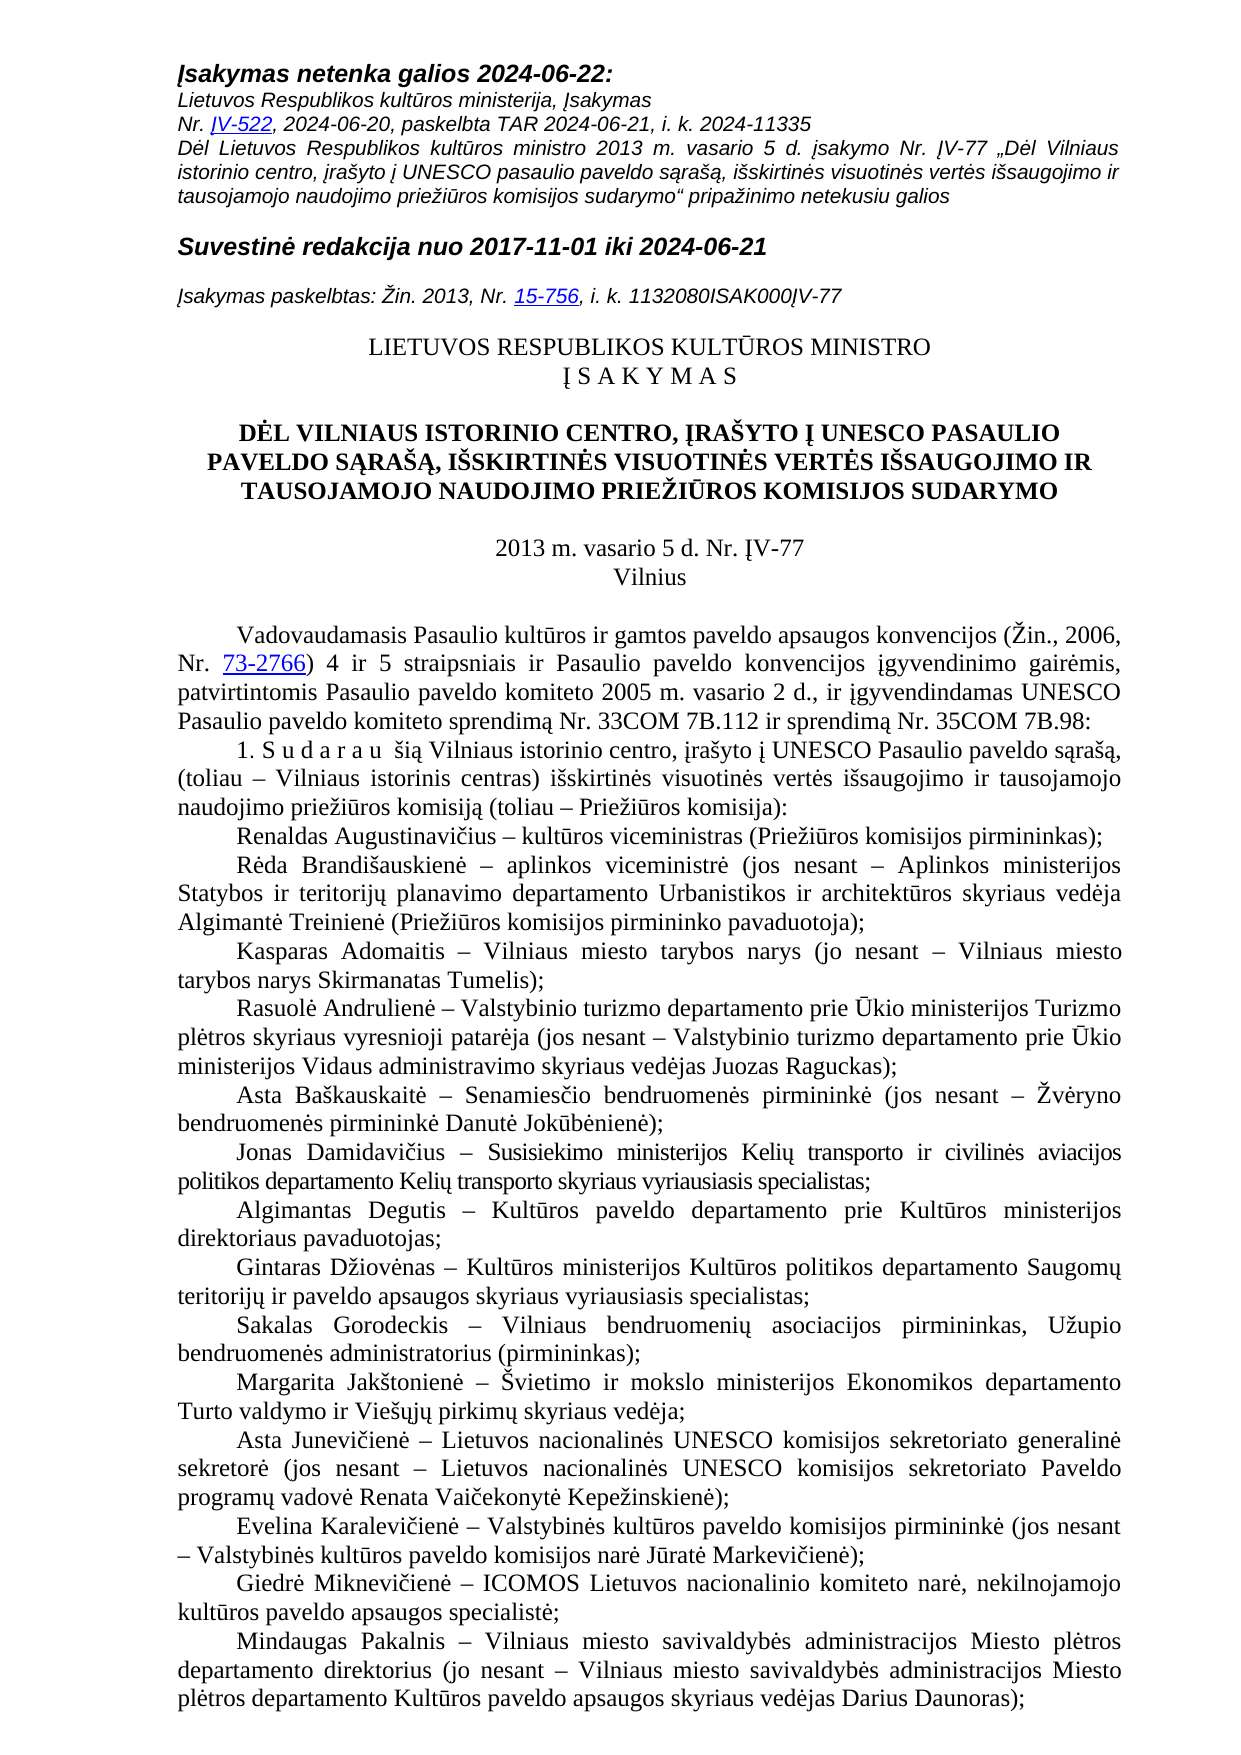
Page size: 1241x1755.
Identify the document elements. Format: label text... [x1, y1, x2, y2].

text Rasuolė Andrulienė – Valstybinio turizmo departamento prie Ūkio ministerijos Turizmo plėtros skyriaus vyresnioji patarėja (jos nesant – Valstybinio turizmo departamento prie Ūkio ministerijos Vidaus administravimo skyriaus vedėjas Juozas Raguckas); [177, 993, 1122, 1080]
text Vilnius [177, 562, 1122, 591]
text LIETUVOS RESPUBLIKOS KULTŪROS MINISTRO [177, 332, 1122, 361]
text Į S A K Y M A S [177, 361, 1122, 390]
text Įsakymas paskelbtas: Žin. 2013, Nr. 15-756, i. k. 1132080ISAK000ĮV-77 [177, 284, 1122, 308]
text Margarita Jakštonienė – Švietimo ir mokslo ministerijos Ekonomikos departamento Turto valdymo ir Viešųjų pirkimų skyriaus vedėja; [177, 1367, 1122, 1425]
text Evelina Karalevičienė – Valstybinės kultūros paveldo komisijos pirmininkė (jos nesant – Valstybinės kultūros paveldo komisijos narė Jūratė Markevičienė); [177, 1511, 1122, 1568]
text Giedrė Miknevičienė – ICOMOS Lietuvos nacionalinio komiteto narė, nekilnojamojo kultūros paveldo apsaugos specialistė; [177, 1568, 1122, 1626]
text Vadovaudamasis Pasaulio kultūros ir gamtos paveldo apsaugos konvencijos (Žin., 2006, Nr. 73-2766) 4 ir 5 straipsniais ir Pasaulio paveldo konvencijos įgyvendinimo gairėmis, patvirtintomis Pasaulio paveldo komiteto 2005 m. vasario 2 d., ir įgyvendindamas UNESCO Pasaulio paveldo komiteto sprendimą Nr. 33COM 7B.112 ir sprendimą Nr. 35COM 7B.98: [177, 620, 1122, 735]
text 2013 m. vasario 5 d. Nr. ĮV-77 [177, 533, 1122, 562]
text 1. S u d a r a u šią Vilniaus istorinio centro, įrašyto į UNESCO Pasaulio paveldo sąrašą, (toliau – Vilniaus istorinis centras) išskirtinės visuotinės vertės išsaugojimo ir tausojamojo naudojimo priežiūros komisiją (toliau – Priežiūros komisija): [177, 735, 1122, 821]
text Gintaras Džiovėnas – Kultūros ministerijos Kultūros politikos departamento Saugomų teritorijų ir paveldo apsaugos skyriaus vyriausiasis specialistas; [177, 1252, 1122, 1310]
text Asta Baškauskaitė – Senamiesčio bendruomenės pirmininkė (jos nesant – Žvėryno bendruomenės pirmininkė Danutė Jokūbėnienė); [177, 1080, 1122, 1137]
text Lietuvos Respublikos kultūros ministerija, Įsakymas [177, 88, 1122, 112]
text DĖL VILNIAUS ISTORINIO CENTRO, ĮRAŠYTO Į UNESCO PASAULIO PAVELDO SĄRAŠĄ, IŠSKIRTINĖS VISUOTINĖS VERTĖS išsaugojimo ir tausojamojo naudojimo PRIEŽIŪROS KOMISIJOS SUDARYMO [177, 418, 1122, 505]
text Kasparas Adomaitis – Vilniaus miesto tarybos narys (jo nesant – Vilniaus miesto tarybos narys Skirmanatas Tumelis); [177, 936, 1122, 993]
text Rėda Brandišauskienė – aplinkos viceministrė (jos nesant – Aplinkos ministerijos Statybos ir teritorijų planavimo departamento Urbanistikos ir architektūros skyriaus vedėja Algimantė Treinienė (Priežiūros komisijos pirmininko pavaduotoja); [177, 850, 1122, 936]
text Įsakymas netenka galios 2024-06-22: [177, 59, 1122, 88]
text Renaldas Augustinavičius – kultūros viceministras (Priežiūros komisijos pirmininkas); [177, 821, 1122, 850]
text Jonas Damidavičius – Susisiekimo ministerijos Kelių transporto ir civilinės aviacijos politikos departamento Kelių transporto skyriaus vyriausiasis specialistas; [177, 1137, 1122, 1195]
text Nr. ĮV-522, 2024-06-20, paskelbta TAR 2024-06-21, i. k. 2024-11335 [177, 112, 1122, 136]
text Asta Junevičienė – Lietuvos nacionalinės UNESCO komisijos sekretoriato generalinė sekretorė (jos nesant – Lietuvos nacionalinės UNESCO komisijos sekretoriato Paveldo programų vadovė Renata Vaičekonytė Kepežinskienė); [177, 1425, 1122, 1511]
text Sakalas Gorodeckis – Vilniaus bendruomenių asociacijos pirmininkas, Užupio bendruomenės administratorius (pirmininkas); [177, 1310, 1122, 1367]
text Mindaugas Pakalnis – Vilniaus miesto savivaldybės administracijos Miesto plėtros departamento direktorius (jo nesant – Vilniaus miesto savivaldybės administracijos Miesto plėtros departamento Kultūros paveldo apsaugos skyriaus vedėjas Darius Daunoras); [177, 1626, 1122, 1712]
text Dėl Lietuvos Respublikos kultūros ministro 2013 m. vasario 5 d. įsakymo Nr. ĮV-77 „Dėl Vilniaus istorinio centro, įrašyto į UNESCO pasaulio paveldo sąrašą, išskirtinės visuotinės vertės išsaugojimo ir tausojamojo naudojimo priežiūros komisijos sudarymo“ pripažinimo netekusiu galios [177, 136, 1122, 208]
text Suvestinė redakcija nuo 2017-11-01 iki 2024-06-21 [177, 232, 1122, 260]
text Algimantas Degutis – Kultūros paveldo departamento prie Kultūros ministerijos direktoriaus pavaduotojas; [177, 1195, 1122, 1252]
